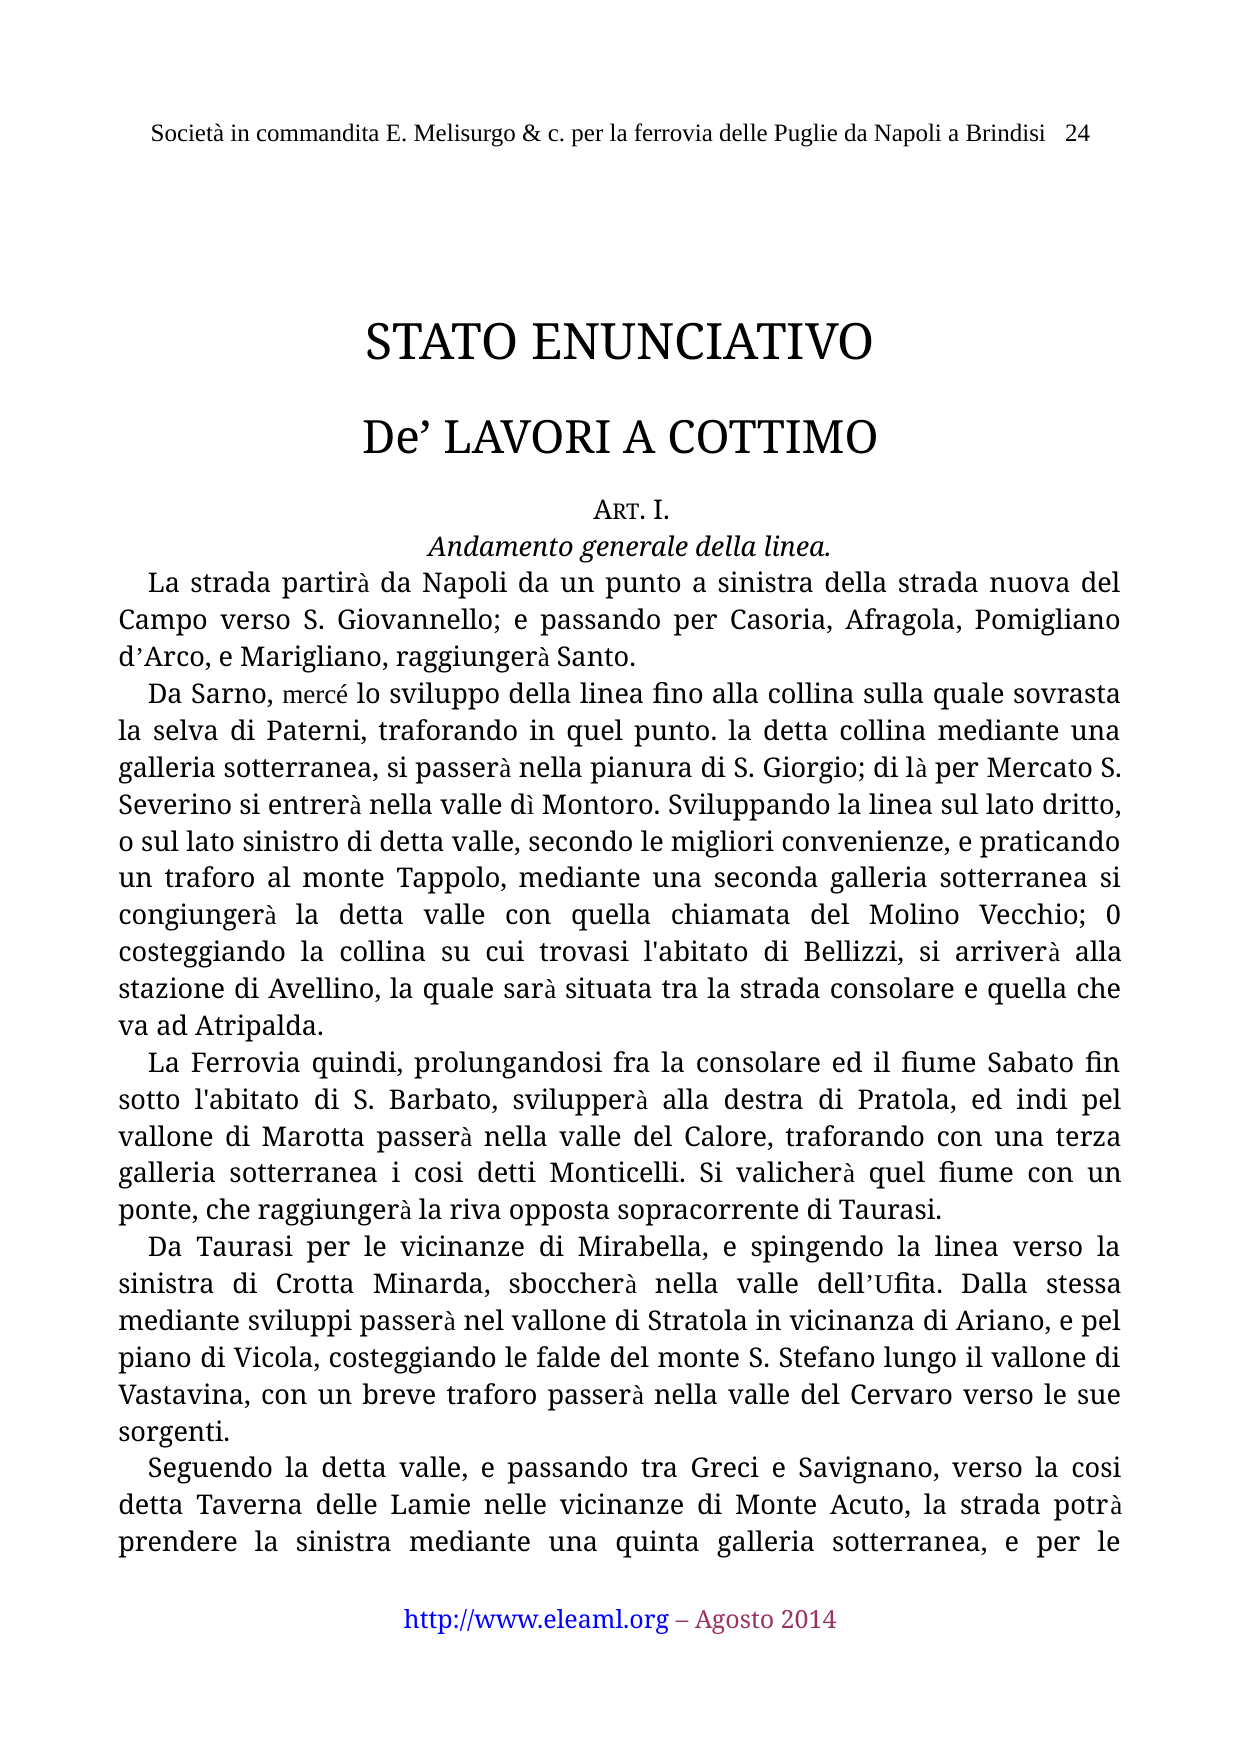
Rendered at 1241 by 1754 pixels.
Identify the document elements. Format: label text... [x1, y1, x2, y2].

text La strada partirà da Napoli da un punto a sinistra della strada nuova del Campo verso S. Giovannello; e passando per Casoria, Afragola, Pomigliano d’Arco, e Marigliano, raggiungerà Santo. [118, 564, 1122, 674]
text Da Sarno, mercé lo sviluppo della linea fino alla collina sulla quale sovrasta la selva di Paterni, traforando in quel punto. la detta collina mediante una galleria sotterranea, si passerà nella pianura di S. Giorgio; di là per Mercato S. Severino si entrerà nella valle dì Montoro. Sviluppando la linea sul lato dritto, o sul lato sinistro di detta valle, secondo le migliori convenienze, e praticando un traforo al monte Tappolo, mediante una seconda galleria sotterranea si congiungerà la detta valle con quella chiamata del Molino Vecchio; 0 costeggiando la collina su cui trovasi l'abitato di Bellizzi, si arriverà alla stazione di Avellino, la quale sarà situata tra la strada consolare e quella che va ad Atripalda. [118, 674, 1122, 1043]
text Andamento generale della linea. [118, 527, 1122, 564]
text Seguendo la detta valle, e passando tra Greci e Savignano, verso la cosi detta Taverna delle Lamie nelle vicinanze di Monte Acuto, la strada potrà prendere la sinistra mediante una quinta galleria sotterranea, e per le [118, 1449, 1122, 1559]
text De’ LAVORI A COTTIMO [118, 405, 1122, 467]
text La Ferrovia quindi, prolungandosi fra la consolare ed il fiume Sabato fin sotto l'abitato di S. Barbato, svilupperà alla destra di Pratola, ed indi pel vallone di Marotta passerà nella valle del Calore, traforando con una terza galleria sotterranea i cosi detti Monticelli. Si valicherà quel fiume con un ponte, che raggiungerà la riva opposta sopracorrente di Taurasi. [118, 1043, 1122, 1228]
text Da Taurasi per le vicinanze di Mirabella, e spingendo la linea verso la sinistra di Crotta Minarda, sboccherà nella valle dell’Ufita. Dalla stessa mediante sviluppi passerà nel vallone di Stratola in vicinanza di Ariano, e pel piano di Vicola, costeggiando le falde del monte S. Stefano lungo il vallone di Vastavina, con un breve traforo passerà nella valle del Cervaro verso le sue sorgenti. [118, 1228, 1122, 1449]
text Art. I. [118, 490, 1122, 527]
text STATO ENUNCIATIVO [118, 306, 1122, 374]
